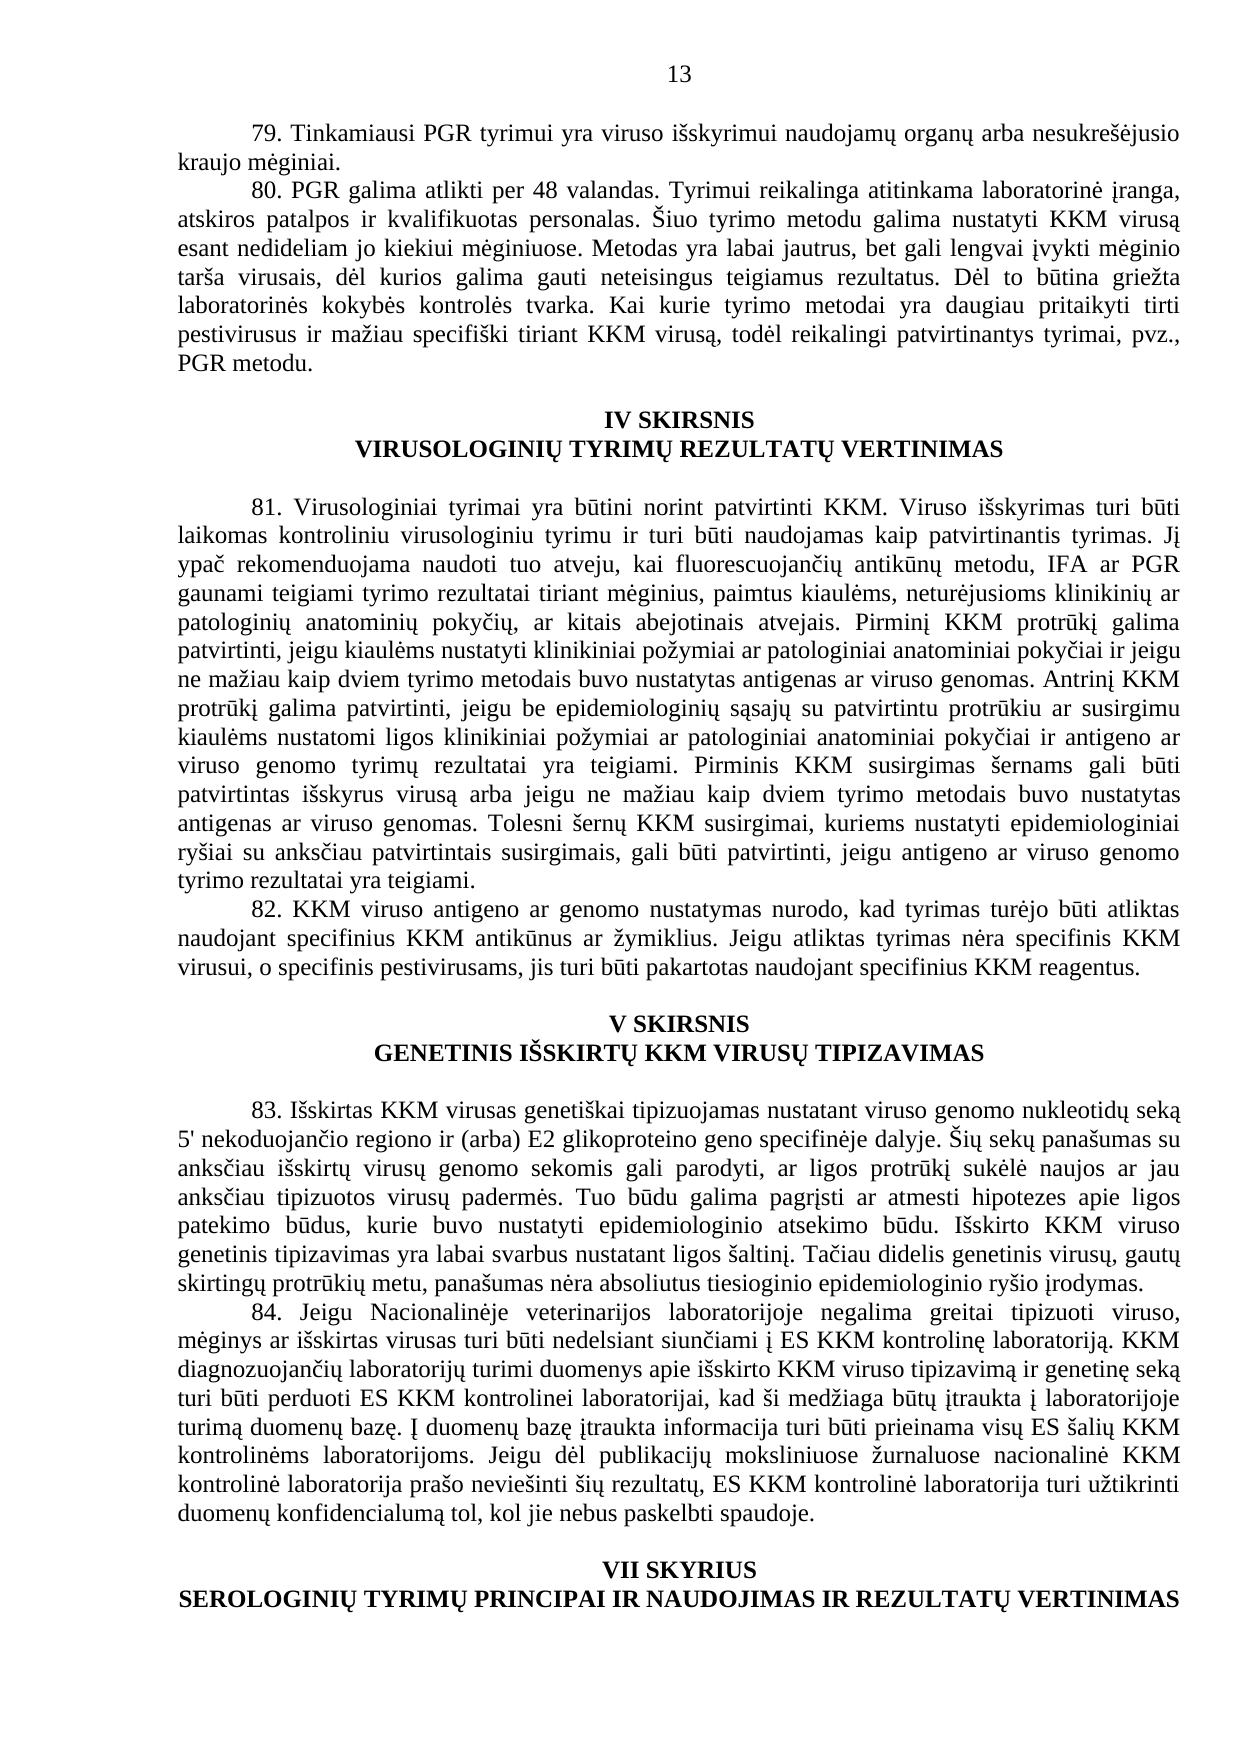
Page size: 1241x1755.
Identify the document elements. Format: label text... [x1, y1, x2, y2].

text VII SKYRIUS [177, 1556, 1181, 1584]
text 83. Išskirtas KKM virusas genetiškai tipizuojamas nustatant viruso genomo nukleotidų seką 5' nekoduojančio regiono ir (arba) E2 glikoproteino geno specifinėje dalyje. Šių sekų panašumas su anksčiau išskirtų virusų genomo sekomis gali parodyti, ar ligos protrūkį sukėlė naujos ar jau anksčiau tipizuotos virusų padermės. Tuo būdu galima pagrįsti ar atmesti hipotezes apie ligos patekimo būdus, kurie buvo nustatyti epidemiologinio atsekimo būdu. Išskirto KKM viruso genetinis tipizavimas yra labai svarbus nustatant ligos šaltinį. Tačiau didelis genetinis virusų, gautų skirtingų protrūkių metu, panašumas nėra absoliutus tiesioginio epidemiologinio ryšio įrodymas. [177, 1096, 1181, 1297]
text 80. PGR galima atlikti per 48 valandas. Tyrimui reikalinga atitinkama laboratorinė įranga, atskiros patalpos ir kvalifikuotas personalas. Šiuo tyrimo metodu galima nustatyti KKM virusą esant nedideliam jo kiekiui mėginiuose. Metodas yra labai jautrus, bet gali lengvai įvykti mėginio tarša virusais, dėl kurios galima gauti neteisingus teigiamus rezultatus. Dėl to būtina griežta laboratorinės kokybės kontrolės tvarka. Kai kurie tyrimo metodai yra daugiau pritaikyti tirti pestivirusus ir mažiau specifiški tiriant KKM virusą, todėl reikalingi patvirtinantys tyrimai, pvz., PGR metodu. [177, 176, 1181, 377]
text 81. Virusologiniai tyrimai yra būtini norint patvirtinti KKM. Viruso išskyrimas turi būti laikomas kontroliniu virusologiniu tyrimu ir turi būti naudojamas kaip patvirtinantis tyrimas. Jį ypač rekomenduojama naudoti tuo atveju, kai fluorescuojančių antikūnų metodu, IFA ar PGR gaunami teigiami tyrimo rezultatai tiriant mėginius, paimtus kiaulėms, neturėjusioms klinikinių ar patologinių anatominių pokyčių, ar kitais abejotinais atvejais. Pirminį KKM protrūkį galima patvirtinti, jeigu kiaulėms nustatyti klinikiniai požymiai ar patologiniai anatominiai pokyčiai ir jeigu ne mažiau kaip dviem tyrimo metodais buvo nustatytas antigenas ar viruso genomas. Antrinį KKM protrūkį galima patvirtinti, jeigu be epidemiologinių sąsajų su patvirtintu protrūkiu ar susirgimu kiaulėms nustatomi ligos klinikiniai požymiai ar patologiniai anatominiai pokyčiai ir antigeno ar viruso genomo tyrimų rezultatai yra teigiami. Pirminis KKM susirgimas šernams gali būti patvirtintas išskyrus virusą arba jeigu ne mažiau kaip dviem tyrimo metodais buvo nustatytas antigenas ar viruso genomas. Tolesni šernų KKM susirgimai, kuriems nustatyti epidemiologiniai ryšiai su anksčiau patvirtintais susirgimais, gali būti patvirtinti, jeigu antigeno ar viruso genomo tyrimo rezultatai yra teigiami. [177, 492, 1181, 894]
text VIRUSOLOGINIŲ TYRIMŲ REZULTATŲ VERTINIMAS [177, 434, 1181, 463]
text 79. Tinkamiausi PGR tyrimui yra viruso išskyrimui naudojamų organų arba nesukrešėjusio kraujo mėginiai. [177, 118, 1181, 176]
text 84. Jeigu Nacionalinėje veterinarijos laboratorijoje negalima greitai tipizuoti viruso, mėginys ar išskirtas virusas turi būti nedelsiant siunčiami į ES KKM kontrolinę laboratoriją. KKM diagnozuojančių laboratorijų turimi duomenys apie išskirto KKM viruso tipizavimą ir genetinę seką turi būti perduoti ES KKM kontrolinei laboratorijai, kad ši medžiaga būtų įtraukta į laboratorijoje turimą duomenų bazę. Į duomenų bazę įtraukta informacija turi būti prieinama visų ES šalių KKM kontrolinėms laboratorijoms. Jeigu dėl publikacijų moksliniuose žurnaluose nacionalinė KKM kontrolinė laboratorija prašo neviešinti šių rezultatų, ES KKM kontrolinė laboratorija turi užtikrinti duomenų konfidencialumą tol, kol jie nebus paskelbti spaudoje. [177, 1297, 1181, 1527]
text 82. KKM viruso antigeno ar genomo nustatymas nurodo, kad tyrimas turėjo būti atliktas naudojant specifinius KKM antikūnus ar žymiklius. Jeigu atliktas tyrimas nėra specifinis KKM virusui, o specifinis pestivirusams, jis turi būti pakartotas naudojant specifinius KKM reagentus. [177, 894, 1181, 981]
text IV SKIRSNIS [177, 406, 1181, 434]
text SEROLOGINIŲ TYRIMŲ PRINCIPAI IR NAUDOJIMAS IR REZULTATŲ VERTINIMAS [177, 1584, 1181, 1613]
text V SKIRSNIS [177, 1009, 1181, 1038]
text GENETINIS IŠSKIRTŲ KKM VIRUSŲ TIPIZAVIMAS [177, 1038, 1181, 1067]
